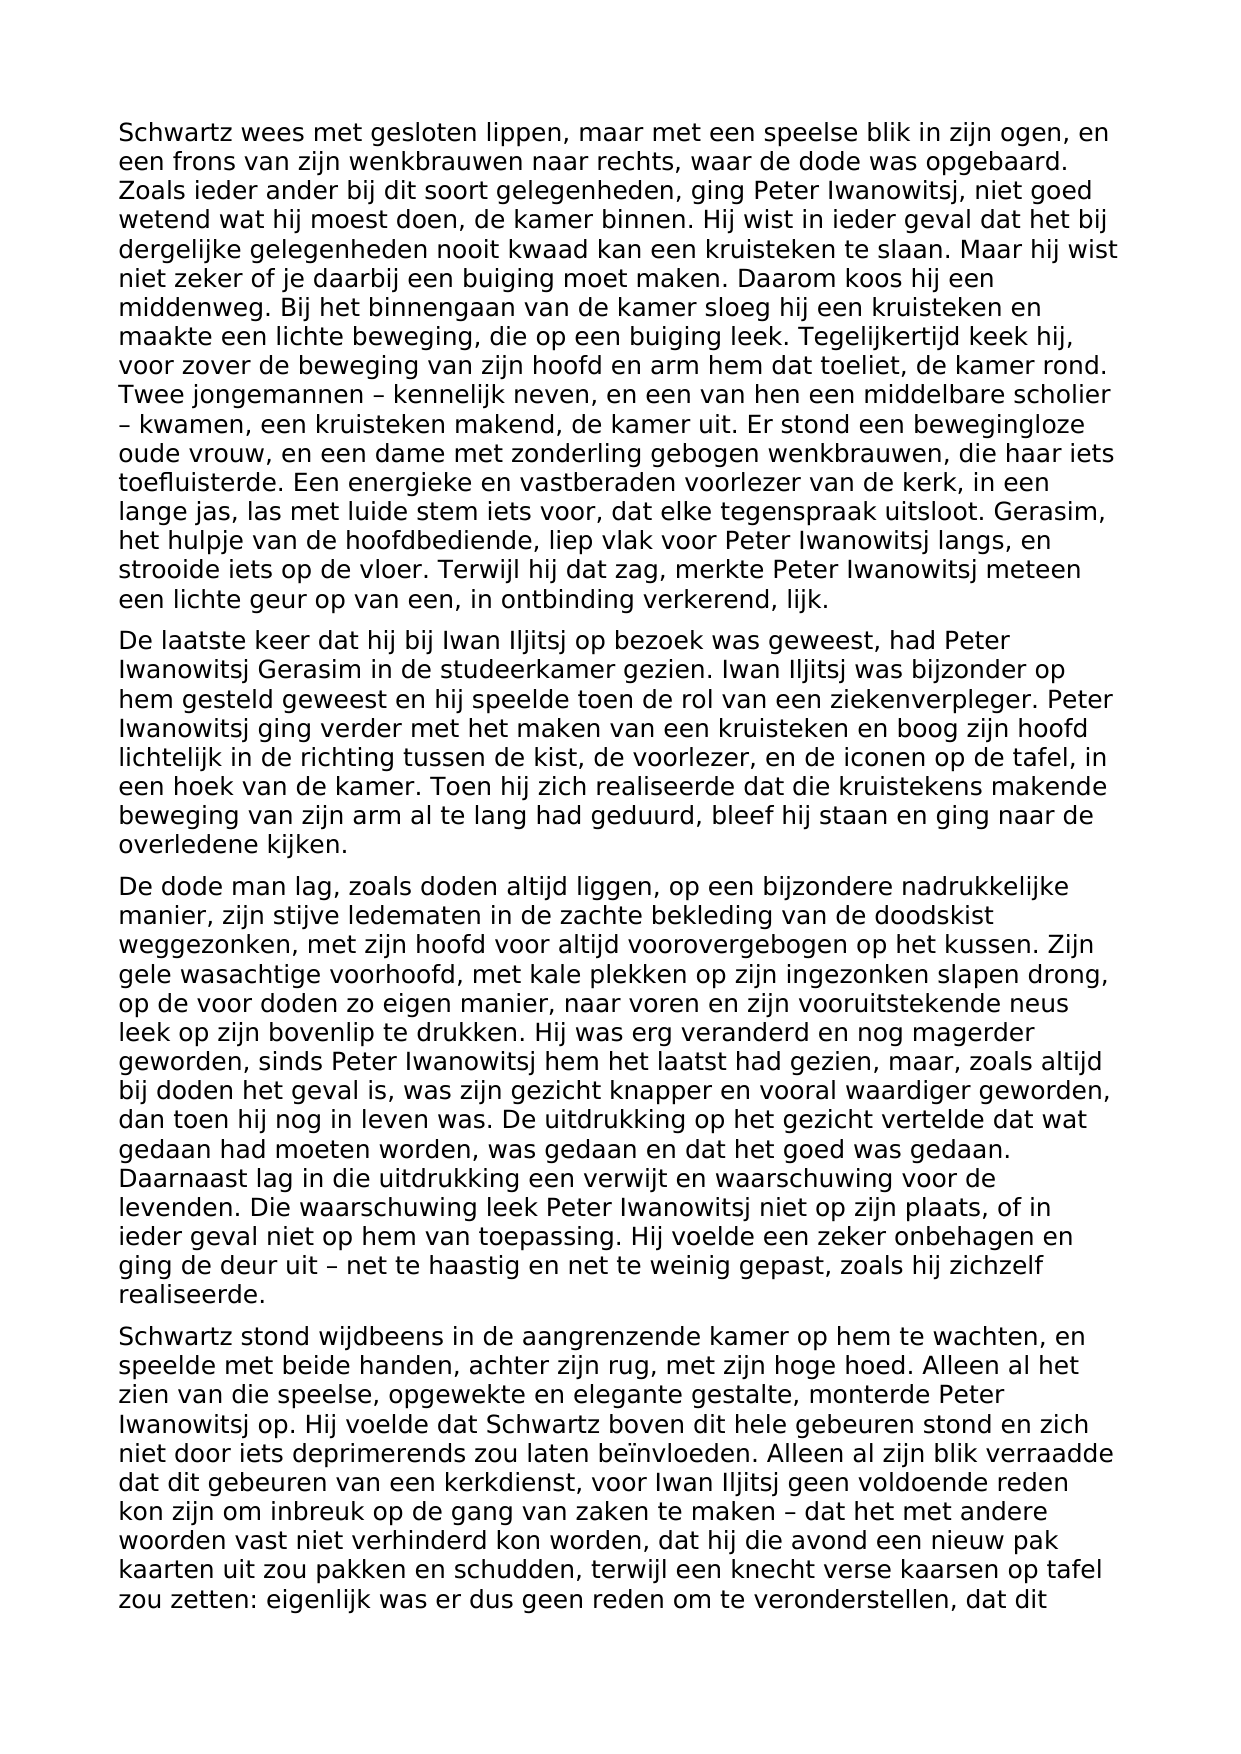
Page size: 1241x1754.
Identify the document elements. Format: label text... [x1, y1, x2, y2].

text De dode man lag, zoals doden altijd liggen, op een bijzondere nadrukkelijke manier, zijn stijve ledematen in de zachte bekleding van de doodskist weggezonken, met zijn hoofd voor altijd voorovergebogen op het kussen. Zijn gele wasachtige voorhoofd, met kale plekken op zijn ingezonken slapen drong, op de voor doden zo eigen manier, naar voren en zijn vooruitstekende neus leek op zijn bovenlip te drukken. Hij was erg veranderd en nog magerder geworden, sinds Peter Iwanowitsj hem het laatst had gezien, maar, zoals altijd bij doden het geval is, was zijn gezicht knapper en vooral waardiger geworden, dan toen hij nog in leven was. De uitdrukking op het gezicht vertelde dat wat gedaan had moeten worden, was gedaan en dat het goed was gedaan. Daarnaast lag in die uitdrukking een verwijt en waarschuwing voor de levenden. Die waarschuwing leek Peter Iwanowitsj niet op zijn plaats, of in ieder geval niet op hem van toepassing. Hij voelde een zeker onbehagen en ging de deur uit – net te haastig en net te weinig gepast, zoals hij zichzelf realiseerde. [118, 872, 1122, 1310]
text Schwartz wees met gesloten lippen, maar met een speelse blik in zijn ogen, en een frons van zijn wenkbrauwen naar rechts, waar de dode was opgebaard. Zoals ieder ander bij dit soort gelegenheden, ging Peter Iwanowitsj, niet goed wetend wat hij moest doen, de kamer binnen. Hij wist in ieder geval dat het bij dergelijke gelegenheden nooit kwaad kan een kruisteken te slaan. Maar hij wist niet zeker of je daarbij een buiging moet maken. Daarom koos hij een middenweg. Bij het binnengaan van de kamer sloeg hij een kruisteken en maakte een lichte beweging, die op een buiging leek. Tegelijkertijd keek hij, voor zover de beweging van zijn hoofd en arm hem dat toeliet, de kamer rond. Twee jongemannen – kennelijk neven, en een van hen een middelbare scholier – kwamen, een kruisteken makend, de kamer uit. Er stond een bewegingloze oude vrouw, en een dame met zonderling gebogen wenkbrauwen, die haar iets toefluisterde. Een energieke en vastberaden voorlezer van de kerk, in een lange jas, las met luide stem iets voor, dat elke tegenspraak uitsloot. Gerasim, het hulpje van de hoofdbediende, liep vlak voor Peter Iwanowitsj langs, en strooide iets op de vloer. Terwijl hij dat zag, merkte Peter Iwanowitsj meteen een lichte geur op van een, in ontbinding verkerend, lijk. [118, 118, 1122, 614]
text De laatste keer dat hij bij Iwan Iljitsj op bezoek was geweest, had Peter Iwanowitsj Gerasim in de studeerkamer gezien. Iwan Iljitsj was bijzonder op hem gesteld geweest en hij speelde toen de rol van een ziekenverpleger. Peter Iwanowitsj ging verder met het maken van een kruisteken en boog zijn hoofd lichtelijk in de richting tussen de kist, de voorlezer, en de iconen op de tafel, in een hoek van de kamer. Toen hij zich realiseerde dat die kruistekens makende beweging van zijn arm al te lang had geduurd, bleef hij staan en ging naar de overledene kijken. [118, 626, 1122, 860]
text Schwartz stond wijdbeens in de aangrenzende kamer op hem te wachten, en speelde met beide handen, achter zijn rug, met zijn hoge hoed. Alleen al het zien van die speelse, opgewekte en elegante gestalte, monterde Peter Iwanowitsj op. Hij voelde dat Schwartz boven dit hele gebeuren stond en zich niet door iets deprimerends zou laten beïnvloeden. Alleen al zijn blik verraadde dat dit gebeuren van een kerkdienst, voor Iwan Iljitsj geen voldoende reden kon zijn om inbreuk op de gang van zaken te maken – dat het met andere woorden vast niet verhinderd kon worden, dat hij die avond een nieuw pak kaarten uit zou pakken en schudden, terwijl een knecht verse kaarsen op tafel zou zetten: eigenlijk was er dus geen reden om te veronderstellen, dat dit [118, 1322, 1122, 1614]
